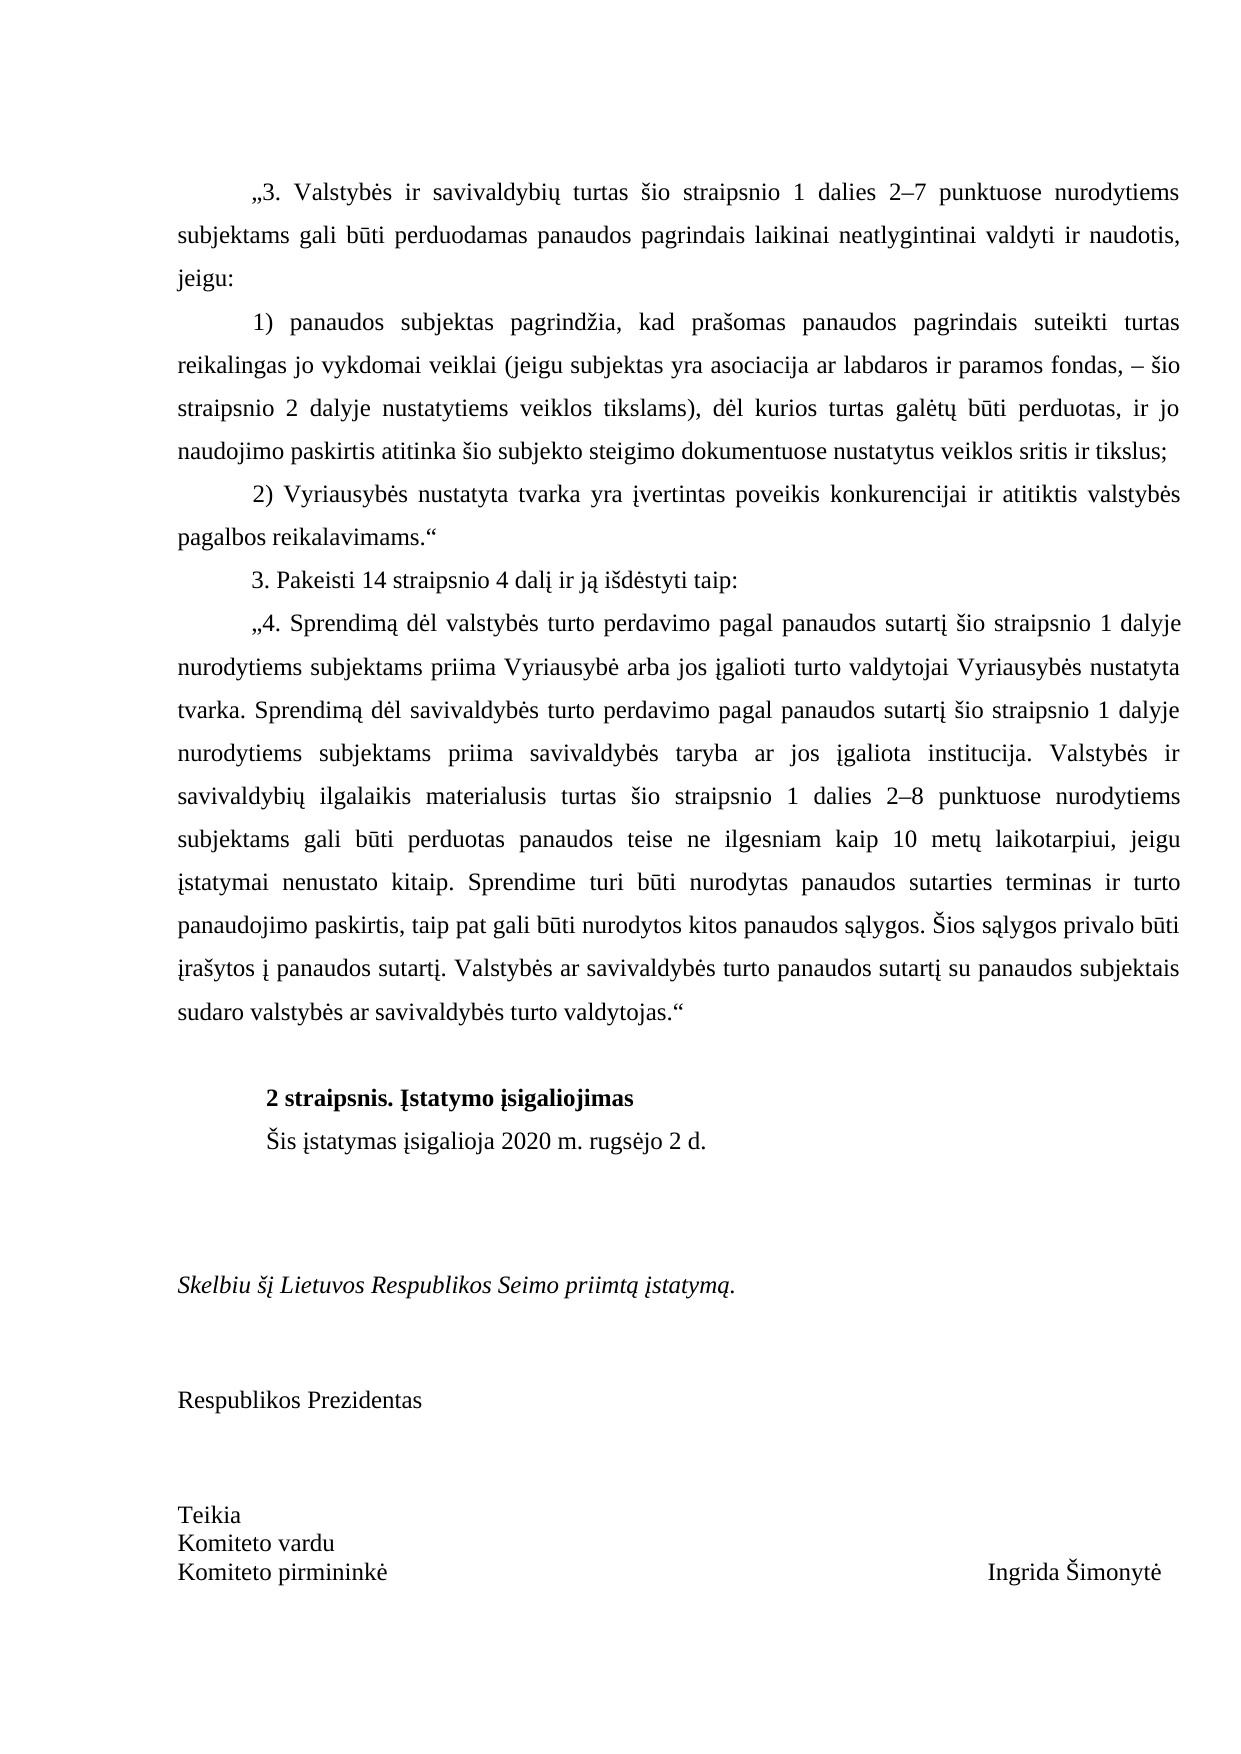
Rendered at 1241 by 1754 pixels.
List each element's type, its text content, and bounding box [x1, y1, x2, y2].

text Respublikos Prezidentas [177, 1385, 1181, 1413]
text Šis įstatymas įsigalioja 2020 m. rugsėjo 2 d. [177, 1126, 1181, 1155]
text Komiteto vardu [177, 1528, 1181, 1557]
text 2 straipsnis. Įstatymo įsigaliojimas [177, 1083, 1181, 1112]
text Komiteto pirmininkė Ingrida Šimonytė [177, 1557, 1181, 1586]
text Teikia [177, 1500, 1181, 1528]
text 3. Pakeisti 14 straipsnio 4 dalį ir ją išdėstyti taip: [177, 565, 1181, 594]
text „4. Sprendimą dėl valstybės turto perdavimo pagal panaudos sutartį šio straipsnio 1 dalyje nurodytiems subjektams priima Vyriausybė arba jos įgalioti turto valdytojai Vyriausybės nustatyta tvarka. Sprendimą dėl savivaldybės turto perdavimo pagal panaudos sutartį šio straipsnio 1 dalyje nurodytiems subjektams priima savivaldybės taryba ar jos įgaliota institucija. Valstybės ir savivaldybių ilgalaikis materialusis turtas šio straipsnio 1 dalies 2–8 punktuose nurodytiems subjektams gali būti perduotas panaudos teise ne ilgesniam kaip 10 metų laikotarpiui, jeigu įstatymai nenustato kitaip. Sprendime turi būti nurodytas panaudos sutarties terminas ir turto panaudojimo paskirtis, taip pat gali būti nurodytos kitos panaudos sąlygos. Šios sąlygos privalo būti įrašytos į panaudos sutartį. Valstybės ar savivaldybės turto panaudos sutartį su panaudos subjektais sudaro valstybės ar savivaldybės turto valdytojas.“ [177, 608, 1181, 1025]
text „3. Valstybės ir savivaldybių turtas šio straipsnio 1 dalies 2–7 punktuose nurodytiems subjektams gali būti perduodamas panaudos pagrindais laikinai neatlygintinai valdyti ir naudotis, jeigu: [177, 177, 1181, 292]
text 1) panaudos subjektas pagrindžia, kad prašomas panaudos pagrindais suteikti turtas reikalingas jo vykdomai veiklai (jeigu subjektas yra asociacija ar labdaros ir paramos fondas, – šio straipsnio 2 dalyje nustatytiems veiklos tikslams), dėl kurios turtas galėtų būti perduotas, ir jo naudojimo paskirtis atitinka šio subjekto steigimo dokumentuose nustatytus veiklos sritis ir tikslus; [177, 307, 1181, 465]
text Skelbiu šį Lietuvos Respublikos Seimo priimtą įstatymą. [177, 1270, 1181, 1298]
text 2) Vyriausybės nustatyta tvarka yra įvertintas poveikis konkurencijai ir atitiktis valstybės pagalbos reikalavimams.“ [177, 479, 1181, 551]
